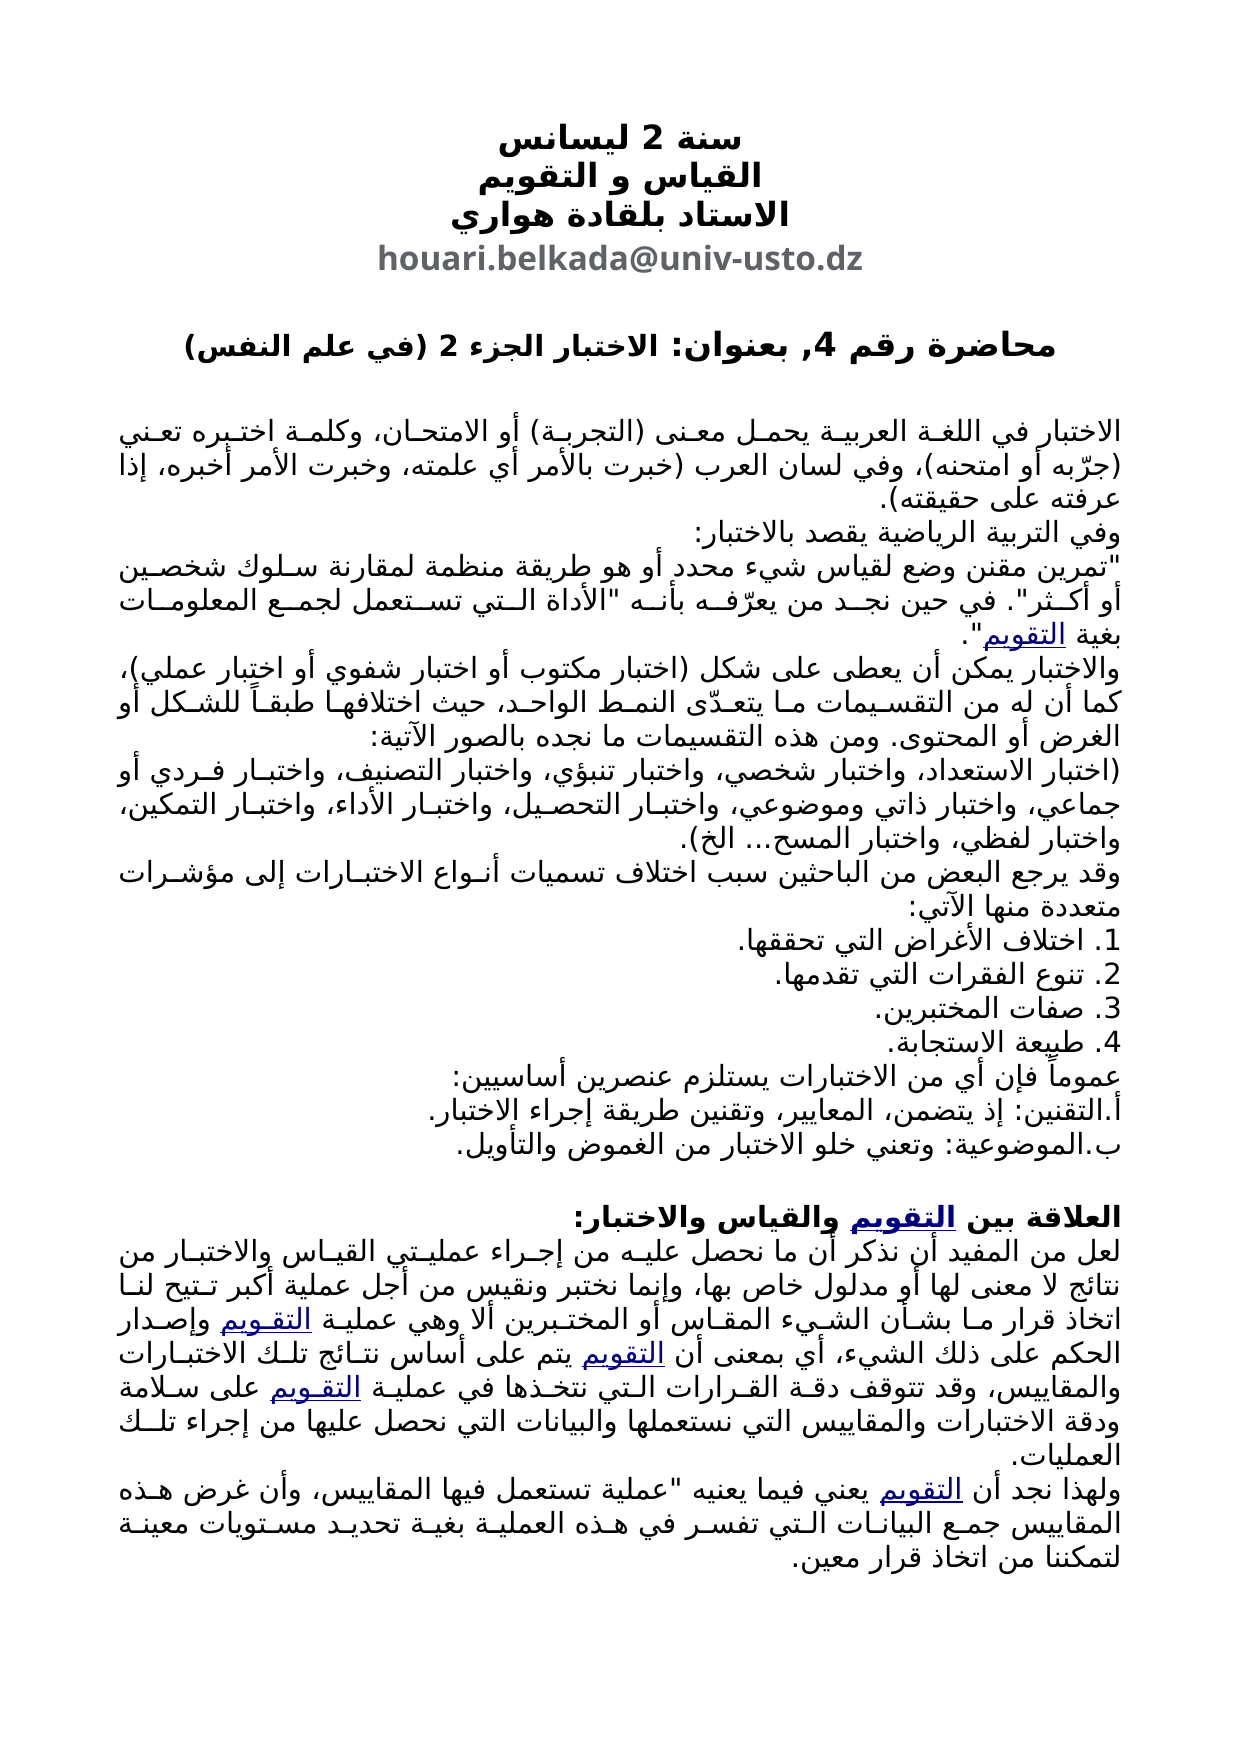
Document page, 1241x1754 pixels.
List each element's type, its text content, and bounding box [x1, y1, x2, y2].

text والاختبار يمكن أن يعطى على شكل (اختبار مكتوب أو اختبار شفوي أو اختبار عملي)، كما أن له من التقسيمات ما يتعدّى النمط الواحد، حيث اختلافها طبقاً للشكل أو الغرض أو المحتوى. ومن هذه التقسيمات ما نجده بالصور الآتية: [118, 652, 1122, 753]
text الاستاد بلقادة هواري [118, 196, 1122, 235]
text 3. صفات المختبرين. [118, 991, 1122, 1025]
text سنة 2 ليسانس [118, 118, 1122, 157]
text الاختبار في اللغة العربية يحمل معنى (التجربة) أو الامتحان، وكلمة اختبره تعني (جرّبه أو امتحنه)، وفي لسان العرب (خبرت بالأمر أي علمته، وخبرت الأمر أخبره، إذا عرفته على حقيقته). [118, 414, 1122, 516]
text "تمرين مقنن وضع لقياس شيء محدد أو هو طريقة منظمة لمقارنة سلوك شخصين أو أكثر". في حين نجد من يعرّفه بأنه "الأداة التي تستعمل لجمع المعلومات بغية التقويم". [118, 550, 1122, 652]
text العلاقة بين التقويم والقياس والاختبار: [118, 1201, 1122, 1235]
text ولهذا نجد أن التقويم يعني فيما يعنيه "عملية تستعمل فيها المقاييس، وأن غرض هذه المقاييس جمع البيانات التي تفسر في هذه العملية بغية تحديد مستويات معينة لتمكننا من اتخاذ قرار معين. [118, 1472, 1122, 1574]
text لعل من المفيد أن نذكر أن ما نحصل عليه من إجراء عمليتي القياس والاختبار من نتائج لا معنى لها أو مدلول خاص بها، وإنما نختبر ونقيس من أجل عملية أكبر تتيح لنا اتخاذ قرار ما بشأن الشيء المقاس أو المختبرين ألا وهي عملية التقويم وإصدار الحكم على ذلك الشيء، أي بمعنى أن التقويم يتم على أساس نتائج تلك الاختبارات والمقاييس، وقد تتوقف دقة القرارات التي نتخذها في عملية التقويم على سلامة ودقة الاختبارات والمقاييس التي نستعملها والبيانات التي نحصل عليها من إجراء تلك العمليات. [118, 1235, 1122, 1472]
text houari.belkada@univ-usto.dz [118, 235, 1122, 280]
text 1. اختلاف الأغراض التي تحققها. [118, 923, 1122, 957]
text 2. تنوع الفقرات التي تقدمها. [118, 957, 1122, 991]
text القياس و التقويم [118, 157, 1122, 196]
text وقد يرجع البعض من الباحثين سبب اختلاف تسميات أنواع الاختبارات إلى مؤشرات متعددة منها الآتي: [118, 855, 1122, 923]
text وفي التربية الرياضية يقصد بالاختبار: [118, 516, 1122, 550]
text 4. طبيعة الاستجابة. [118, 1025, 1122, 1059]
text عموماً فإن أي من الاختبارات يستلزم عنصرين أساسيين: [118, 1059, 1122, 1093]
text ب‌.الموضوعية: وتعني خلو الاختبار من الغموض والتأويل. [118, 1127, 1122, 1161]
text أ‌.التقنين: إذ يتضمن، المعايير، وتقنين طريقة إجراء الاختبار. [118, 1093, 1122, 1127]
text محاضرة رقم 4, بعنوان: الاختبار الجزء 2 (في علم النفس) [118, 326, 1122, 364]
text (اختبار الاستعداد، واختبار شخصي، واختبار تنبؤي، واختبار التصنيف، واختبار فردي أو جماعي، واختبار ذاتي وموضوعي، واختبار التحصيل، واختبار الأداء، واختبار التمكين، واختبار لفظي، واختبار المسح... الخ). [118, 753, 1122, 855]
